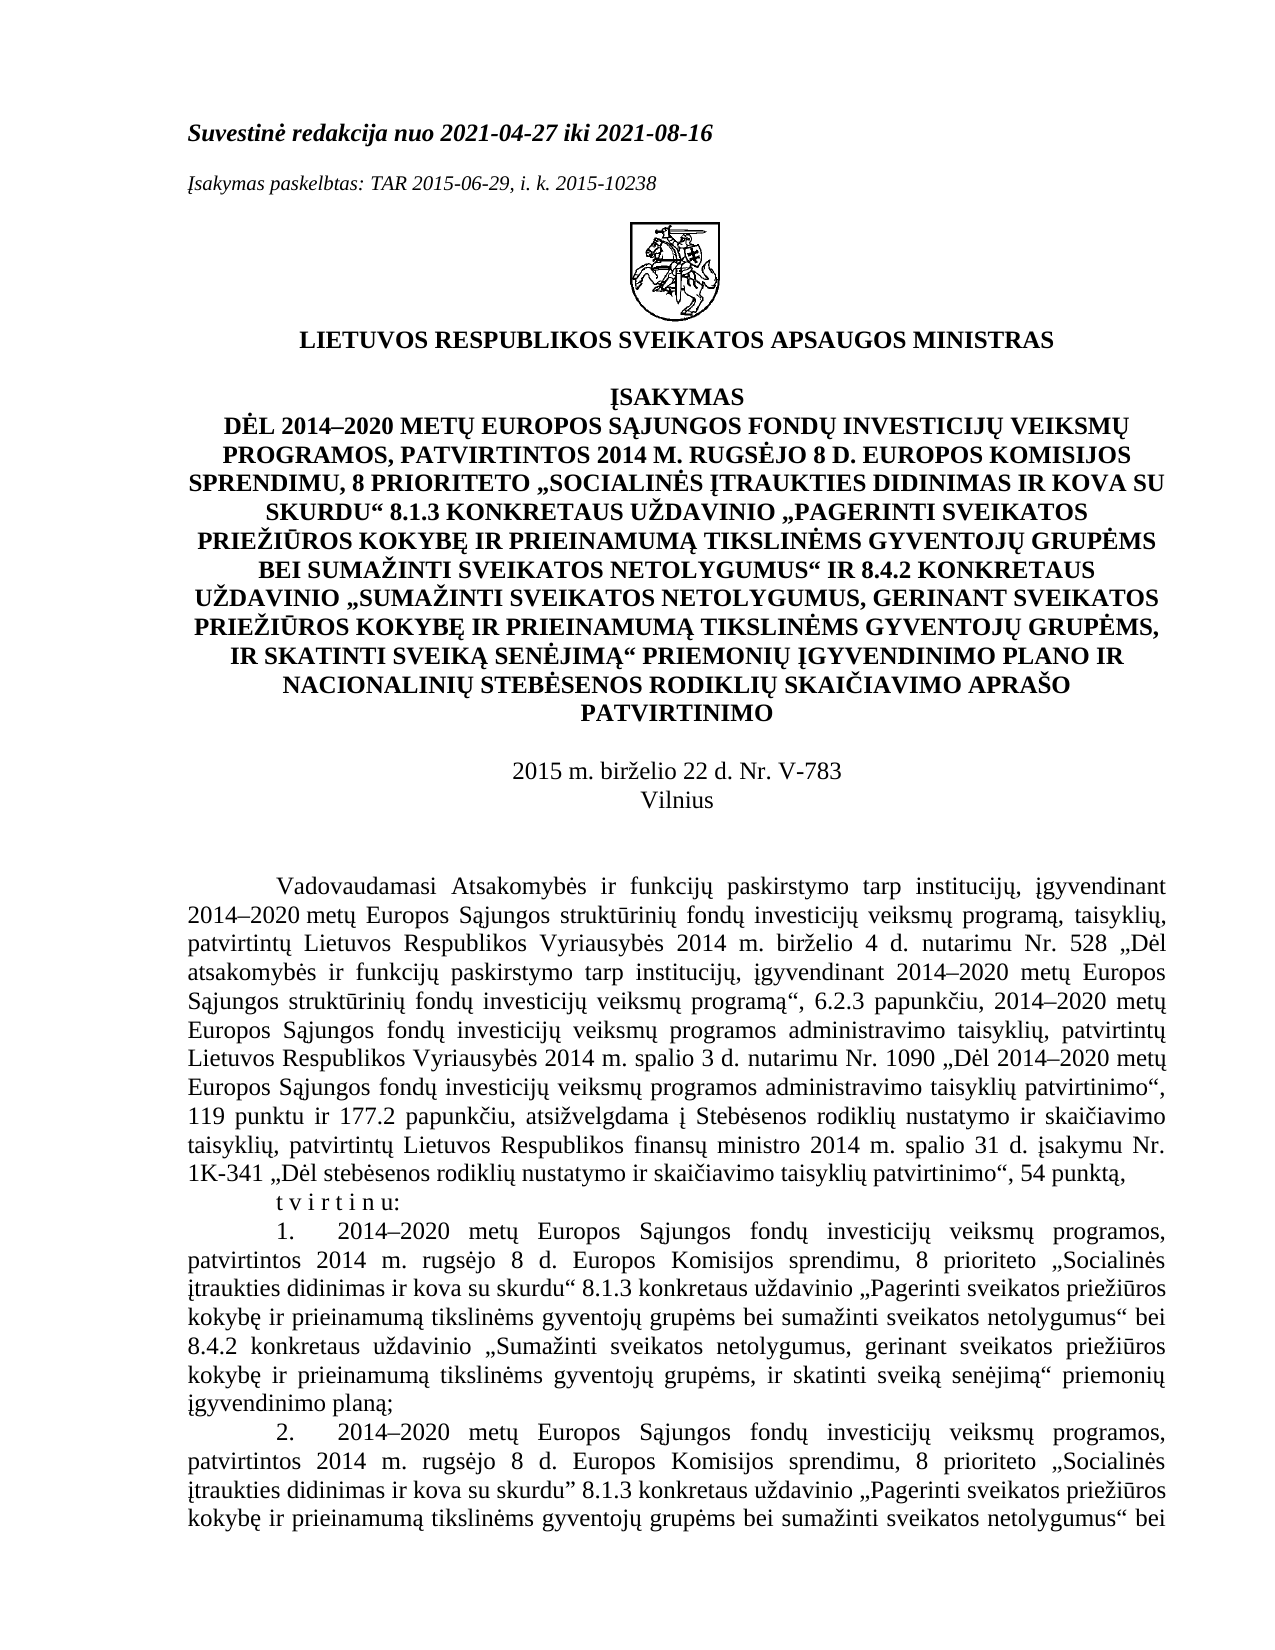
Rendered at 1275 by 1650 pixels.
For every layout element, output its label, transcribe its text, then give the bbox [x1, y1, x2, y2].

text t v i r t i n u: [187, 1187, 1167, 1216]
text Vadovaudamasi Atsakomybės ir funkcijų paskirstymo tarp institucijų, įgyvendinant 2014–2020 metų Europos Sąjungos struktūrinių fondų investicijų veiksmų programą, taisyklių, patvirtintų Lietuvos Respublikos Vyriausybės 2014 m. birželio 4 d. nutarimu Nr. 528 „Dėl atsakomybės ir funkcijų paskirstymo tarp institucijų, įgyvendinant 2014–2020 metų Europos Sąjungos struktūrinių fondų investicijų veiksmų programą“, 6.2.3 papunkčiu, 2014–2020 metų Europos Sąjungos fondų investicijų veiksmų programos administravimo taisyklių, patvirtintų Lietuvos Respublikos Vyriausybės 2014 m. spalio 3 d. nutarimu Nr. 1090 „Dėl 2014–2020 metų Europos Sąjungos fondų investicijų veiksmų programos administravimo taisyklių patvirtinimo“, 119 punktu ir 177.2 papunkčiu, atsižvelgdama į Stebėsenos rodiklių nustatymo ir skaičiavimo taisyklių, patvirtintų Lietuvos Respublikos finansų ministro 2014 m. spalio 31 d. įsakymu Nr. 1K-341 „Dėl stebėsenos rodiklių nustatymo ir skaičiavimo taisyklių patvirtinimo“, 54 punktą, [187, 871, 1167, 1187]
text ĮSAKYMAS [187, 382, 1167, 411]
text DĖL 2014–2020 METŲ EUROPOS SĄJUNGOS FONDŲ INVESTICIJŲ VEIKSMŲ PROGRAMOS, PATVIRTINTOS 2014 M. RUGSĖJO 8 D. EUROPOS KOMISIJOS SPRENDIMU, 8 PRIORITETO „SOCIALINĖS ĮTRAUKTIES DIDINIMAS IR KOVA SU SKURDU“ 8.1.3 KONKRETAUS UŽDAVINIO „PAGERINTI SVEIKATOS PRIEŽIŪROS KOKYBĘ IR PRIEINAMUMĄ TIKSLINĖMS GYVENTOJŲ GRUPĖMS BEI SUMAŽINTI SVEIKATOS NETOLYGUMUS“ IR 8.4.2 KONKRETAUS UŽDAVINIO „SUMAŽINTI SVEIKATOS NETOLYGUMUS, GERINANT SVEIKATOS PRIEŽIŪROS KOKYBĘ IR PRIEINAMUMĄ TIKSLINĖMS GYVENTOJŲ GRUPĖMS, IR SKATINTI SVEIKĄ SENĖJIMĄ“ PRIEMONIŲ ĮGYVENDINIMO PLANO IR NACIONALINIŲ STEBĖSENOS RODIKLIŲ SKAIČIAVIMO APRAŠO PATVIRTINIMO [187, 411, 1167, 727]
text 2. 2014–2020 metų Europos Sąjungos fondų investicijų veiksmų programos, patvirtintos 2014 m. rugsėjo 8 d. Europos Komisijos sprendimu, 8 prioriteto „Socialinės įtraukties didinimas ir kova su skurdu” 8.1.3 konkretaus uždavinio „Pagerinti sveikatos priežiūros kokybę ir prieinamumą tikslinėms gyventojų grupėms bei sumažinti sveikatos netolygumus“ bei [187, 1417, 1167, 1532]
text LIETUVOS RESPUBLIKOS SVEIKATOS APSAUGOS MINISTRAS [187, 325, 1167, 353]
text Suvestinė redakcija nuo 2021-04-27 iki 2021-08-16 [187, 118, 1167, 147]
text 2015 m. birželio 22 d. Nr. V-783 [187, 756, 1167, 785]
text Vilnius [187, 785, 1167, 813]
text Įsakymas paskelbtas: TAR 2015-06-29, i. k. 2015-10238 [187, 171, 1167, 195]
text 1. 2014–2020 metų Europos Sąjungos fondų investicijų veiksmų programos, patvirtintos 2014 m. rugsėjo 8 d. Europos Komisijos sprendimu, 8 prioriteto „Socialinės įtraukties didinimas ir kova su skurdu“ 8.1.3 konkretaus uždavinio „Pagerinti sveikatos priežiūros kokybę ir prieinamumą tikslinėms gyventojų grupėms bei sumažinti sveikatos netolygumus“ bei 8.4.2 konkretaus uždavinio „Sumažinti sveikatos netolygumus, gerinant sveikatos priežiūros kokybę ir prieinamumą tikslinėms gyventojų grupėms, ir skatinti sveiką senėjimą“ priemonių įgyvendinimo planą; [187, 1216, 1167, 1417]
